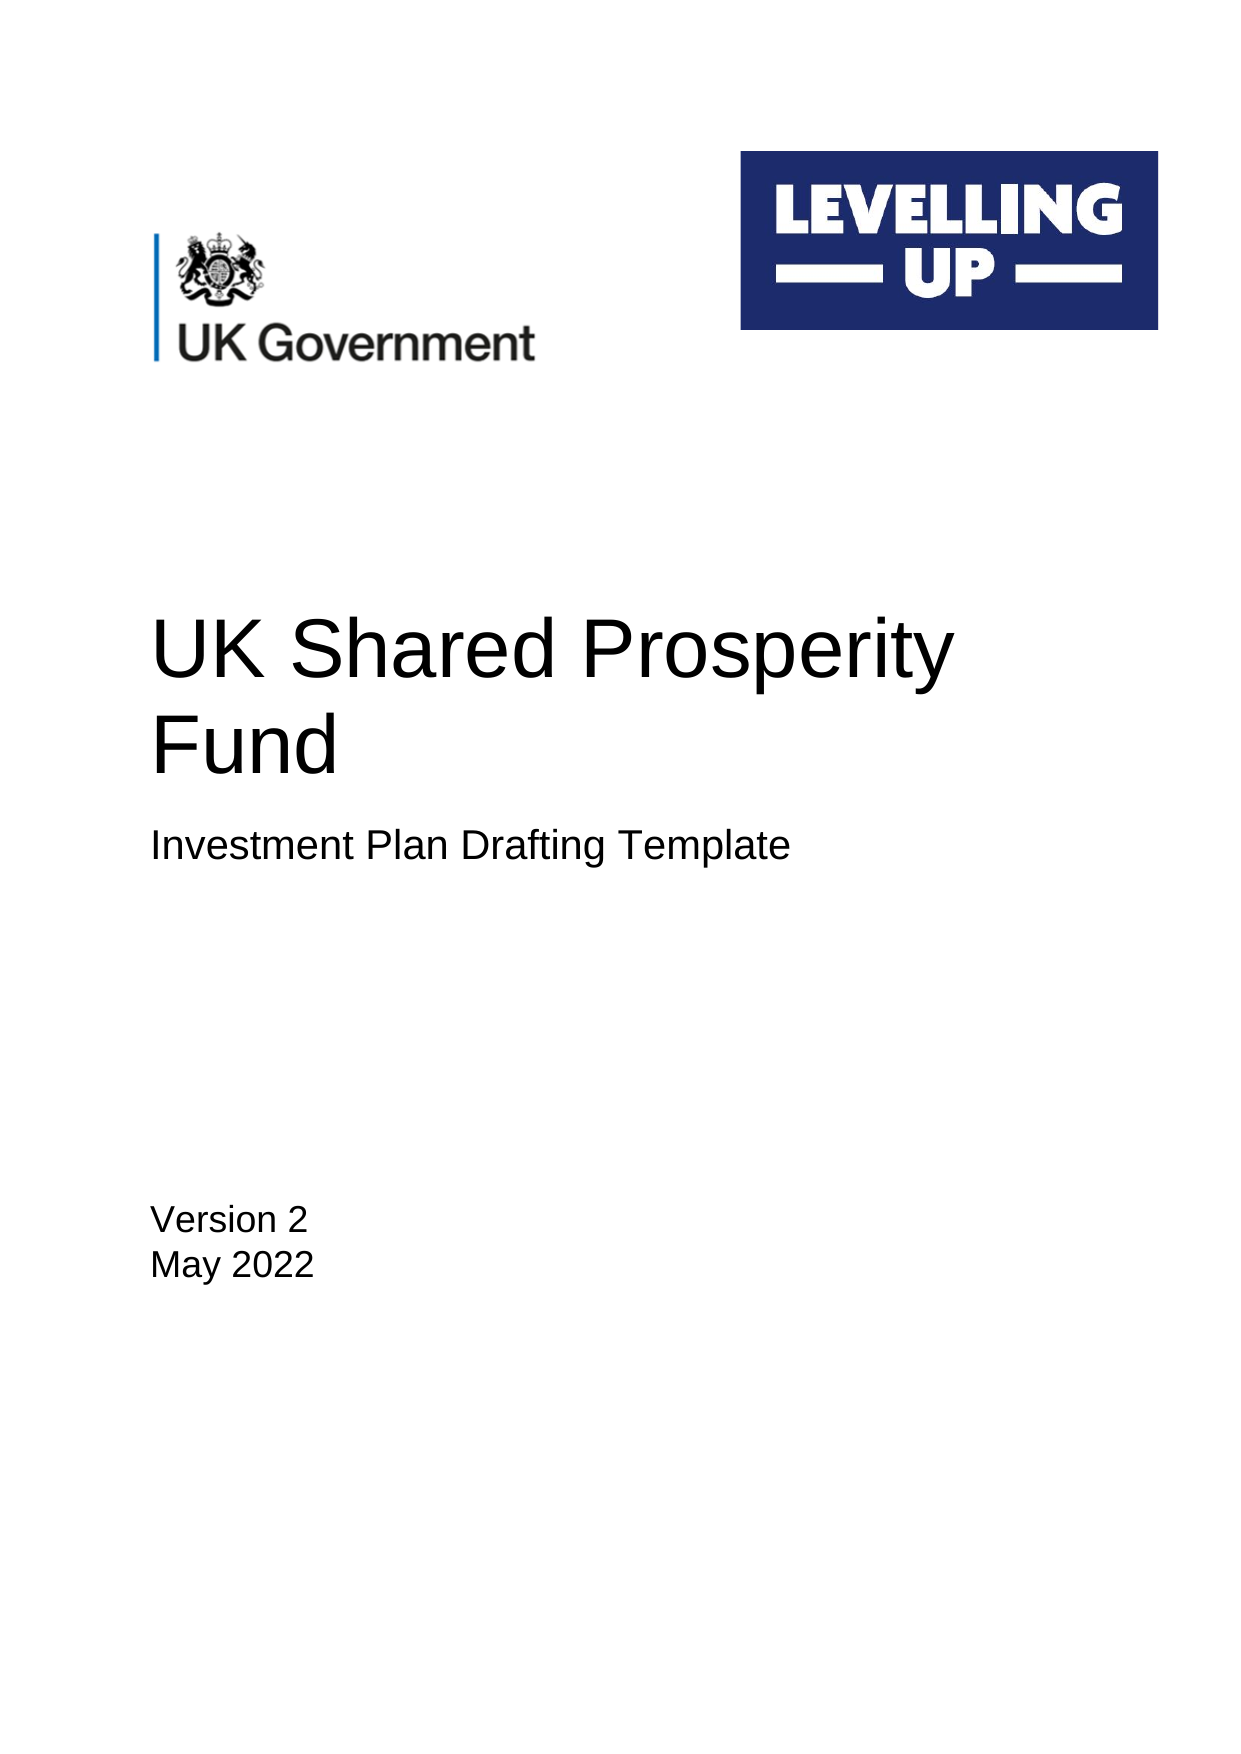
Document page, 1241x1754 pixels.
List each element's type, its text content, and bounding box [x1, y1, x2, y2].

text May 2022 [150, 1242, 1090, 1285]
text Investment Plan Drafting Template [150, 820, 1090, 868]
text Version 2 [150, 1196, 1090, 1242]
text UK Shared Prosperity Fund [150, 600, 1090, 791]
